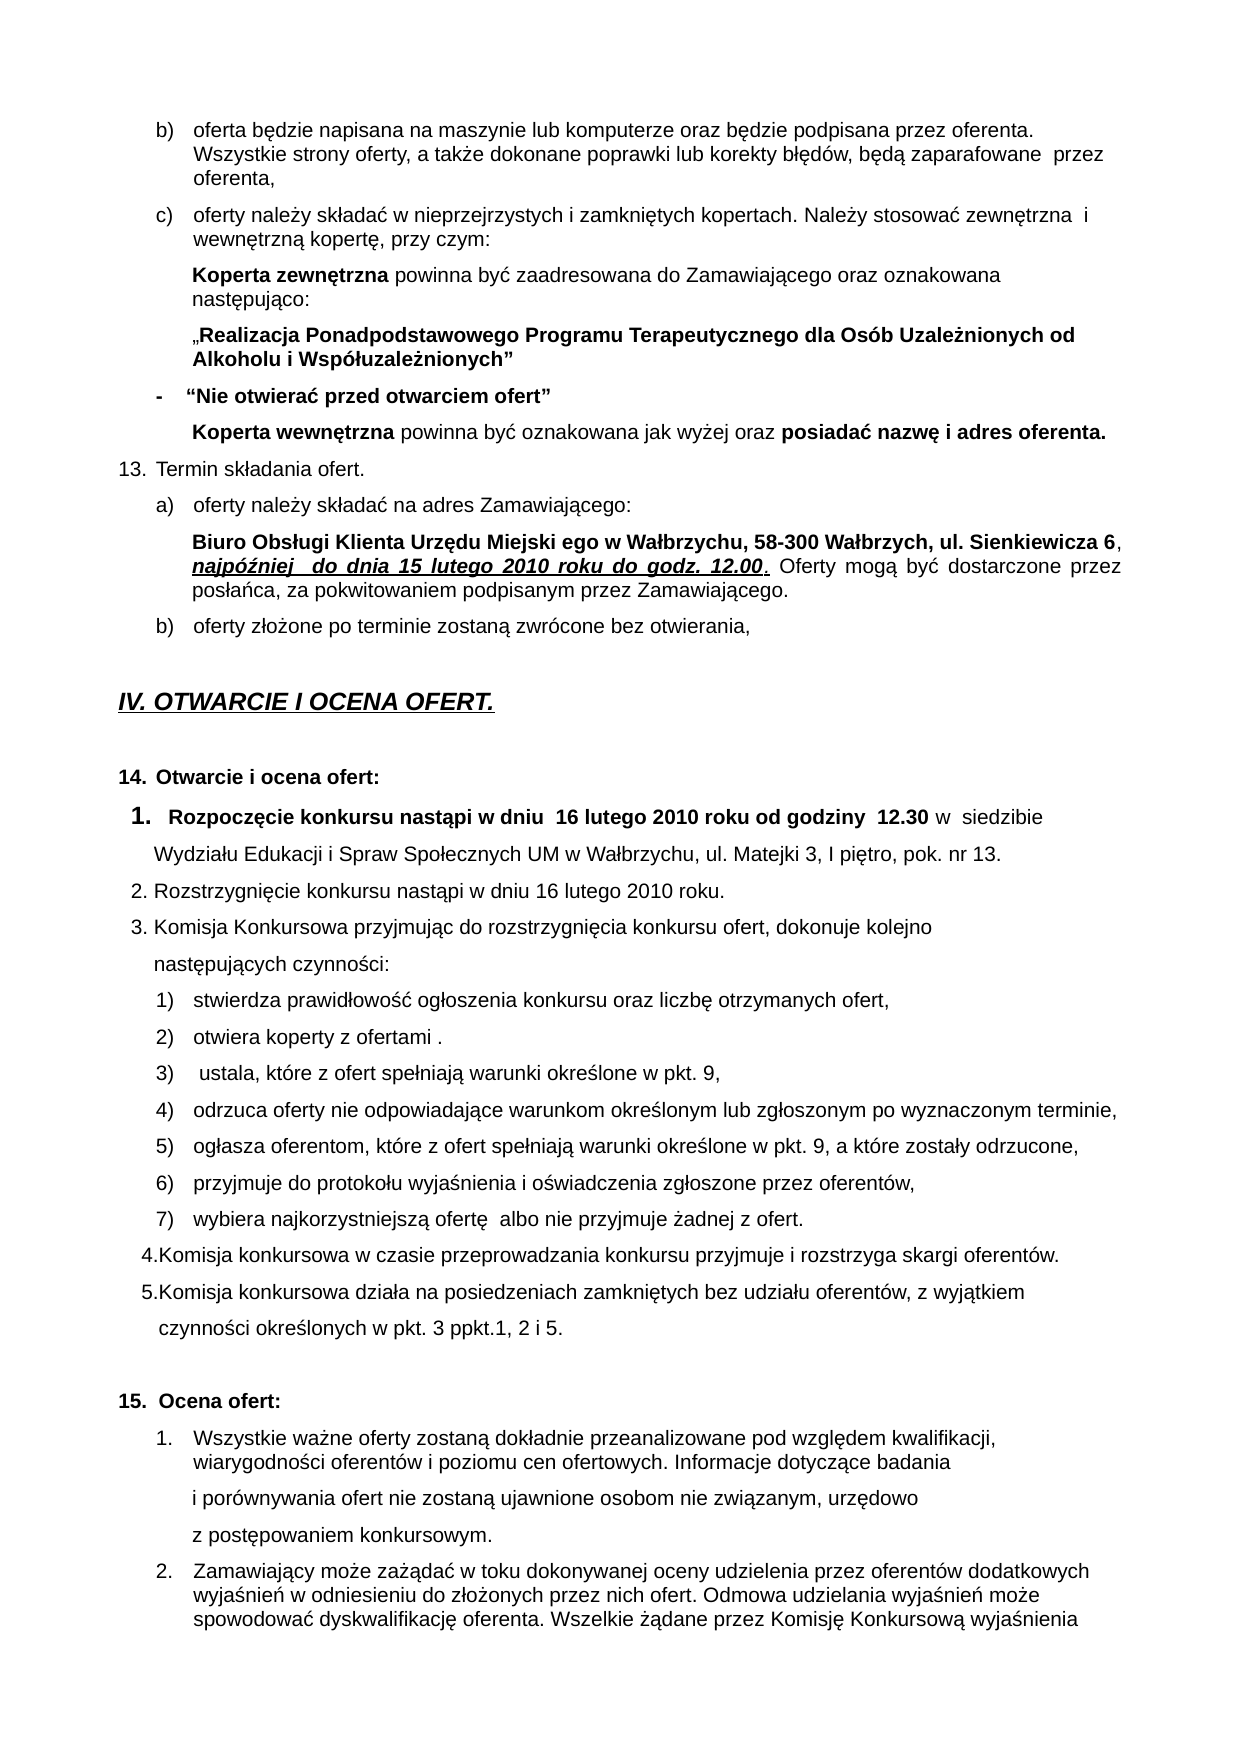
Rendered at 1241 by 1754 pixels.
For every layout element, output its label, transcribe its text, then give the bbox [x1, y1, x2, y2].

text 15. Ocena ofert: [118, 1389, 1122, 1413]
text - “Nie otwierać przed otwarciem ofert” [156, 384, 1122, 408]
text 3. Komisja Konkursowa przyjmując do rozstrzygnięcia konkursu ofert, dokonuje kolejno [131, 915, 1122, 939]
text Biuro Obsługi Klienta Urzędu Miejski ego w Wałbrzychu, 58-300 Wałbrzych, ul. Sienkiewicza 6, najpóźniej do dnia 15 lutego 2010 roku do godz. 12.00. Oferty mogą być dostarczone przez posłańca, za pokwitowaniem podpisanym przez Zamawiającego. [192, 529, 1122, 601]
list Otwarcie i ocena ofert: [118, 764, 1122, 788]
list oferta będzie napisana na maszynie lub komputerze oraz będzie podpisana przez oferenta. Wszystkie strony oferty, a także dokonane poprawki lub korekty błędów, będą zaparafowane przez oferenta, [156, 118, 1122, 190]
text 4.Komisja konkursowa w czasie przeprowadzania konkursu przyjmuje i rozstrzyga skargi oferentów. [118, 1243, 1122, 1267]
list Termin składania ofert. [118, 457, 1122, 481]
list stwierdza prawidłowość ogłoszenia konkursu oraz liczbę otrzymanych ofert, [156, 988, 1122, 1012]
list ustala, które z ofert spełniają warunki określone w pkt. 9, [156, 1061, 1122, 1085]
list przyjmuje do protokołu wyjaśnienia i oświadczenia zgłoszone przez oferentów, [156, 1170, 1122, 1194]
text Wydziału Edukacji i Spraw Społecznych UM w Wałbrzychu, ul. Matejki 3, I piętro, pok. nr 13. [131, 842, 1122, 866]
text „Realizacja Ponadpodstawowego Programu Terapeutycznego dla Osób Uzależnionych od Alkoholu i Współuzależnionych” [192, 323, 1122, 371]
list Rozpoczęcie konkursu nastąpi w dniu 16 lutego 2010 roku od godziny 12.30 w siedzibie [131, 801, 1122, 830]
list ogłasza oferentom, które z ofert spełniają warunki określone w pkt. 9, a które zostały odrzucone, [156, 1134, 1122, 1158]
text 5.Komisja konkursowa działa na posiedzeniach zamkniętych bez udziału oferentów, z wyjątkiem [118, 1280, 1122, 1304]
list Wszystkie ważne oferty zostaną dokładnie przeanalizowane pod względem kwalifikacji, wiarygodności oferentów i poziomu cen ofertowych. Informacje dotyczące badania [156, 1426, 1122, 1473]
text Koperta wewnętrzna powinna być oznakowana jak wyżej oraz posiadać nazwę i adres oferenta. [192, 420, 1122, 444]
text z postępowaniem konkursowym. [192, 1522, 1122, 1546]
list oferty należy składać w nieprzejrzystych i zamkniętych kopertach. Należy stosować zewnętrzna i wewnętrzną kopertę, przy czym: [156, 202, 1122, 250]
text i porównywania ofert nie zostaną ujawnione osobom nie związanym, urzędowo [192, 1486, 1122, 1510]
text 2. Rozstrzygnięcie konkursu nastąpi w dniu 16 lutego 2010 roku. [131, 879, 1122, 903]
list odrzuca oferty nie odpowiadające warunkom określonym lub zgłoszonym po wyznaczonym terminie, [156, 1097, 1122, 1121]
text Koperta zewnętrzna powinna być zaadresowana do Zamawiającego oraz oznakowana następująco: [192, 263, 1122, 311]
list wybiera najkorzystniejszą ofertę albo nie przyjmuje żadnej z ofert. [156, 1207, 1122, 1231]
list otwiera koperty z ofertami . [156, 1024, 1122, 1048]
list oferty złożone po terminie zostaną zwrócone bez otwierania, [156, 614, 1122, 638]
text czynności określonych w pkt. 3 ppkt.1, 2 i 5. [118, 1316, 1122, 1340]
text IV. OTWARCIE I OCENA OFERT. [118, 687, 1122, 716]
list Zamawiający może zażądać w toku dokonywanej oceny udzielenia przez oferentów dodatkowych wyjaśnień w odniesieniu do złożonych przez nich ofert. Odmowa udzielania wyjaśnień może spowodować dyskwalifikację oferenta. Wszelkie żądane przez Komisję Konkursową wyjaśnienia [156, 1559, 1122, 1631]
list oferty należy składać na adres Zamawiającego: [156, 493, 1122, 517]
text następujących czynności: [131, 952, 1122, 976]
